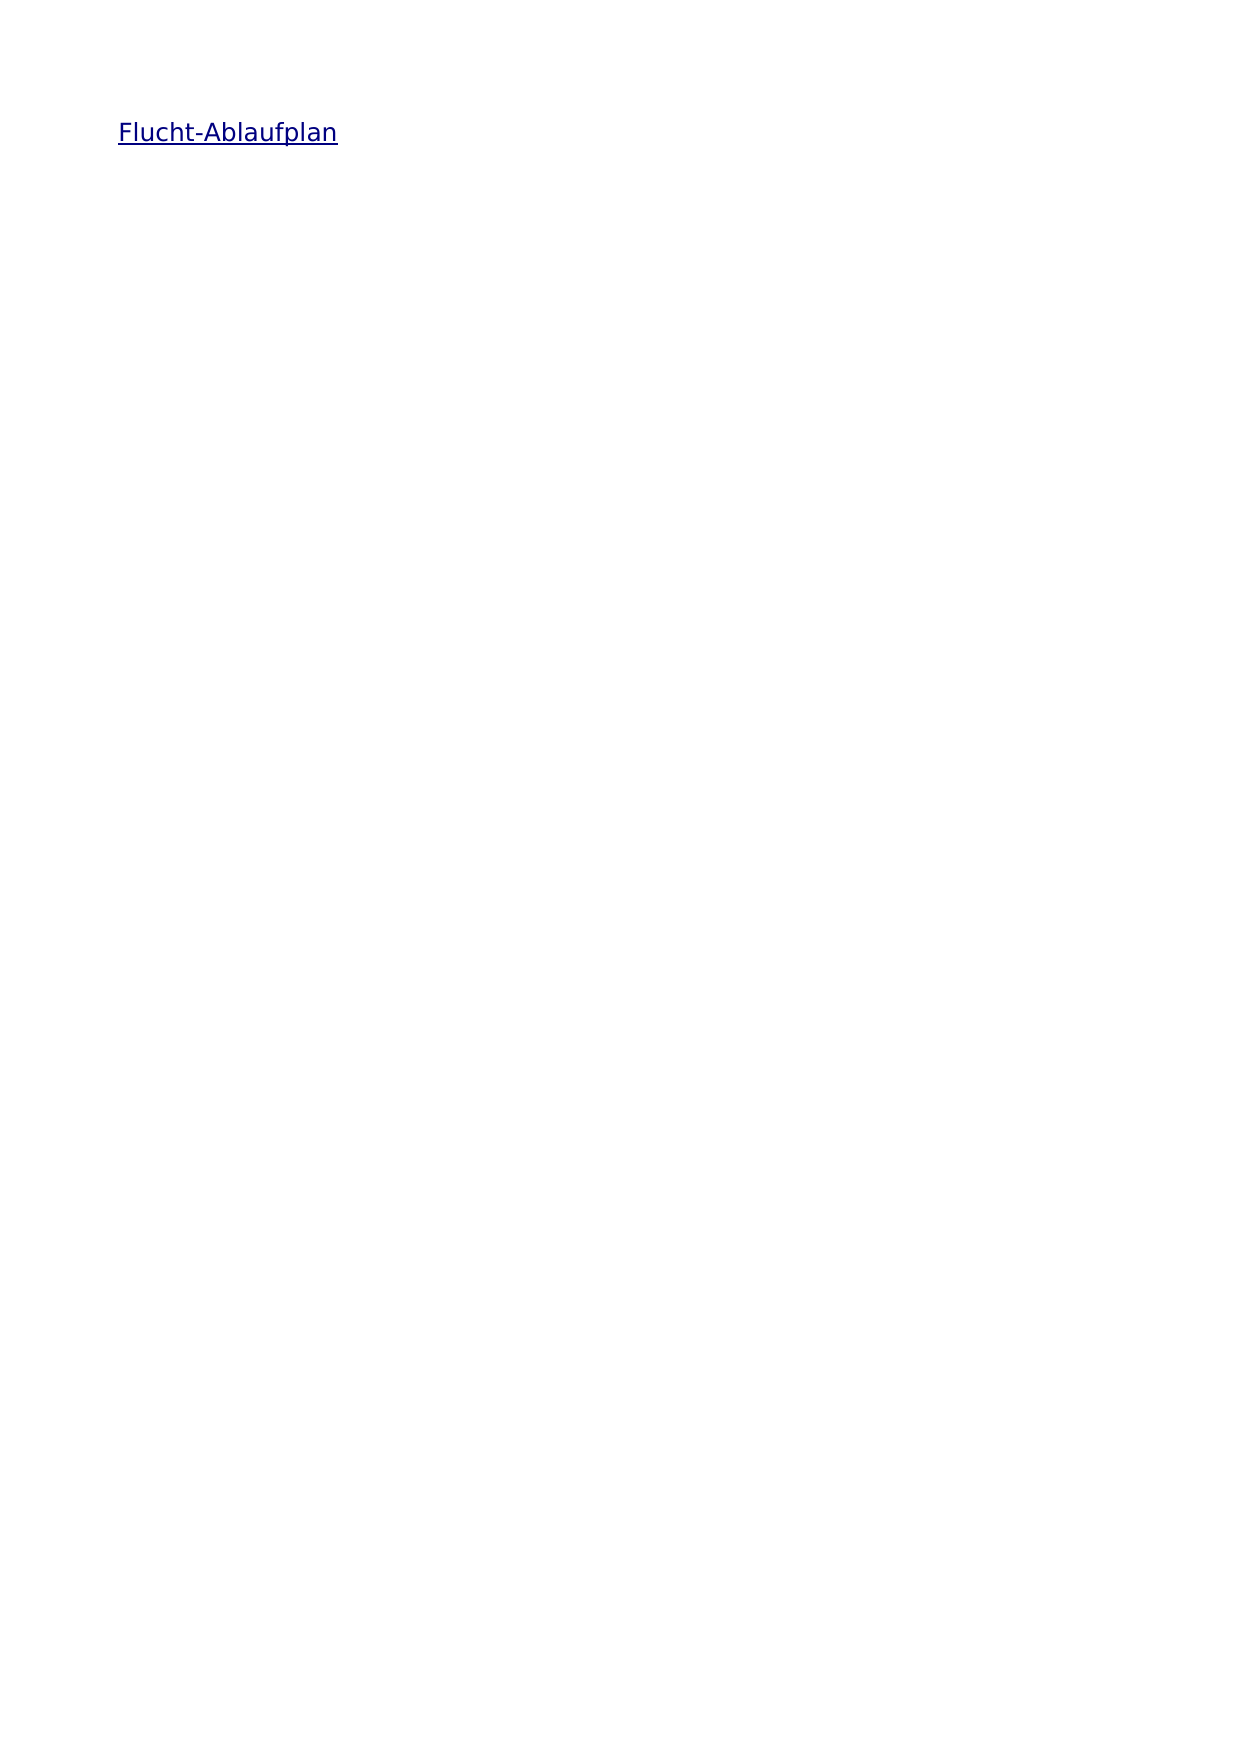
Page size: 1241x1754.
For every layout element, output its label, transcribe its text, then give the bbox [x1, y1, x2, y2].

text Flucht-Ablaufplan [118, 118, 1122, 147]
